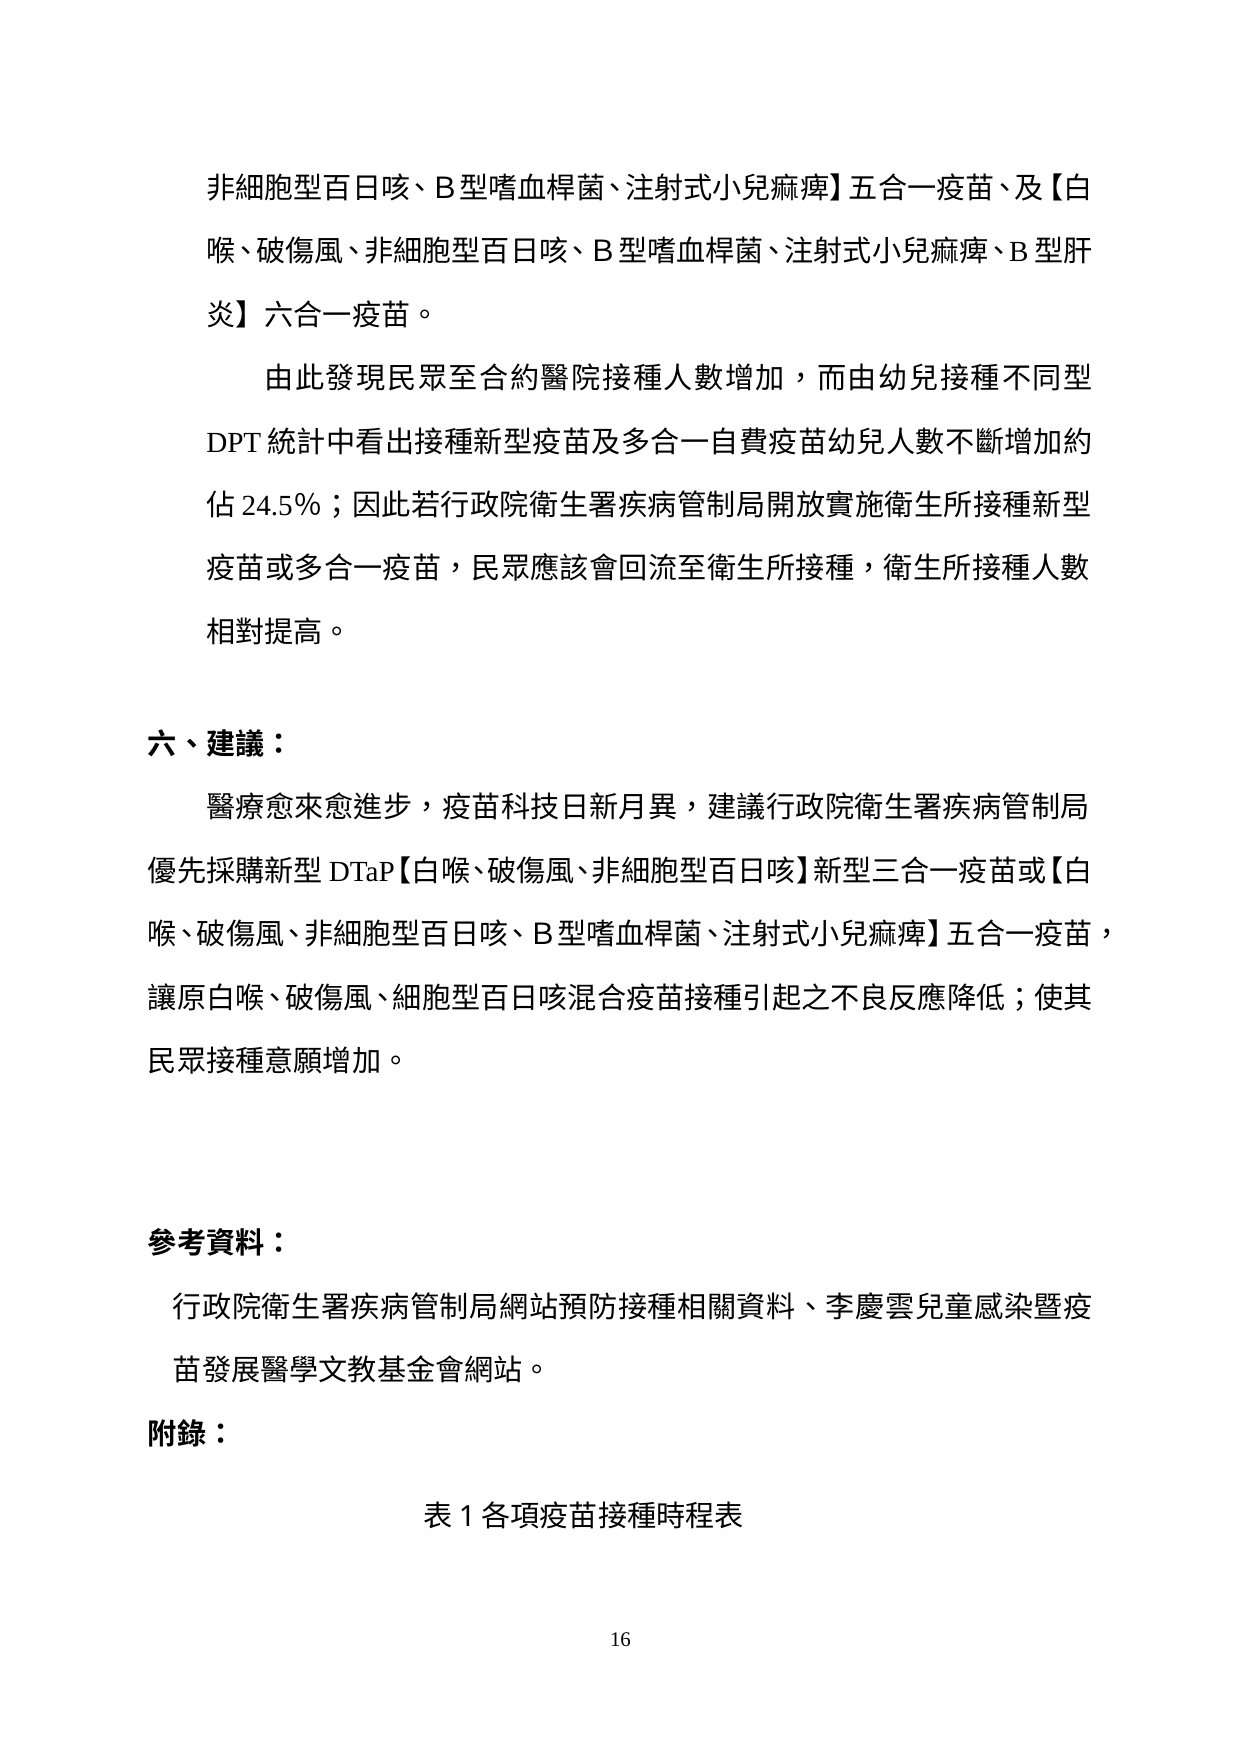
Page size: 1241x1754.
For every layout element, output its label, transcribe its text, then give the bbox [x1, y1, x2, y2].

text 由此發現民眾至合約醫院接種人數增加，而由幼兒接種不同型DPT統計中看出接種新型疫苗及多合一自費疫苗幼兒人數不斷增加約佔24.5％；因此若行政院衛生署疾病管制局開放實施衛生所接種新型疫苗或多合一疫苗，民眾應該會回流至衛生所接種，衛生所接種人數相對提高。 [206, 355, 1092, 651]
text 因醫療進步新疫苗陸續開發，自費疫苗與公費疫苗相關性種類如下：DTaP【白喉、破傷風、非細胞型百日咳】新型三合一疫苗、【白喉、破傷風、非細胞型百日咳、Ｂ型嗜血桿菌、注射式小兒痲痺】五合一疫苗、及【白喉、破傷風、非細胞型百日咳、Ｂ型嗜血桿菌、注射式小兒痲痺、B型肝炎】六合一疫苗。 [206, 164, 1092, 334]
text 參考資料： [148, 1220, 1092, 1262]
text 行政院衛生署疾病管制局網站預防接種相關資料、李慶雲兒童感染暨疫苗發展醫學文教基金會網站。 [173, 1283, 1092, 1389]
text 表1各項疫苗接種時程表 [204, 1492, 1092, 1535]
text 醫療愈來愈進步，疫苗科技日新月異，建議行政院衛生署疾病管制局優先採購新型DTaP【白喉、破傷風、非細胞型百日咳】新型三合一疫苗或【白喉、破傷風、非細胞型百日咳、Ｂ型嗜血桿菌、注射式小兒痲痺】五合一疫苗，讓原白喉、破傷風、細胞型百日咳混合疫苗接種引起之不良反應降低；使其民眾接種意願增加。 [148, 784, 1092, 1080]
text 附錄： [148, 1410, 1092, 1453]
text 六、建議： [148, 720, 1092, 763]
